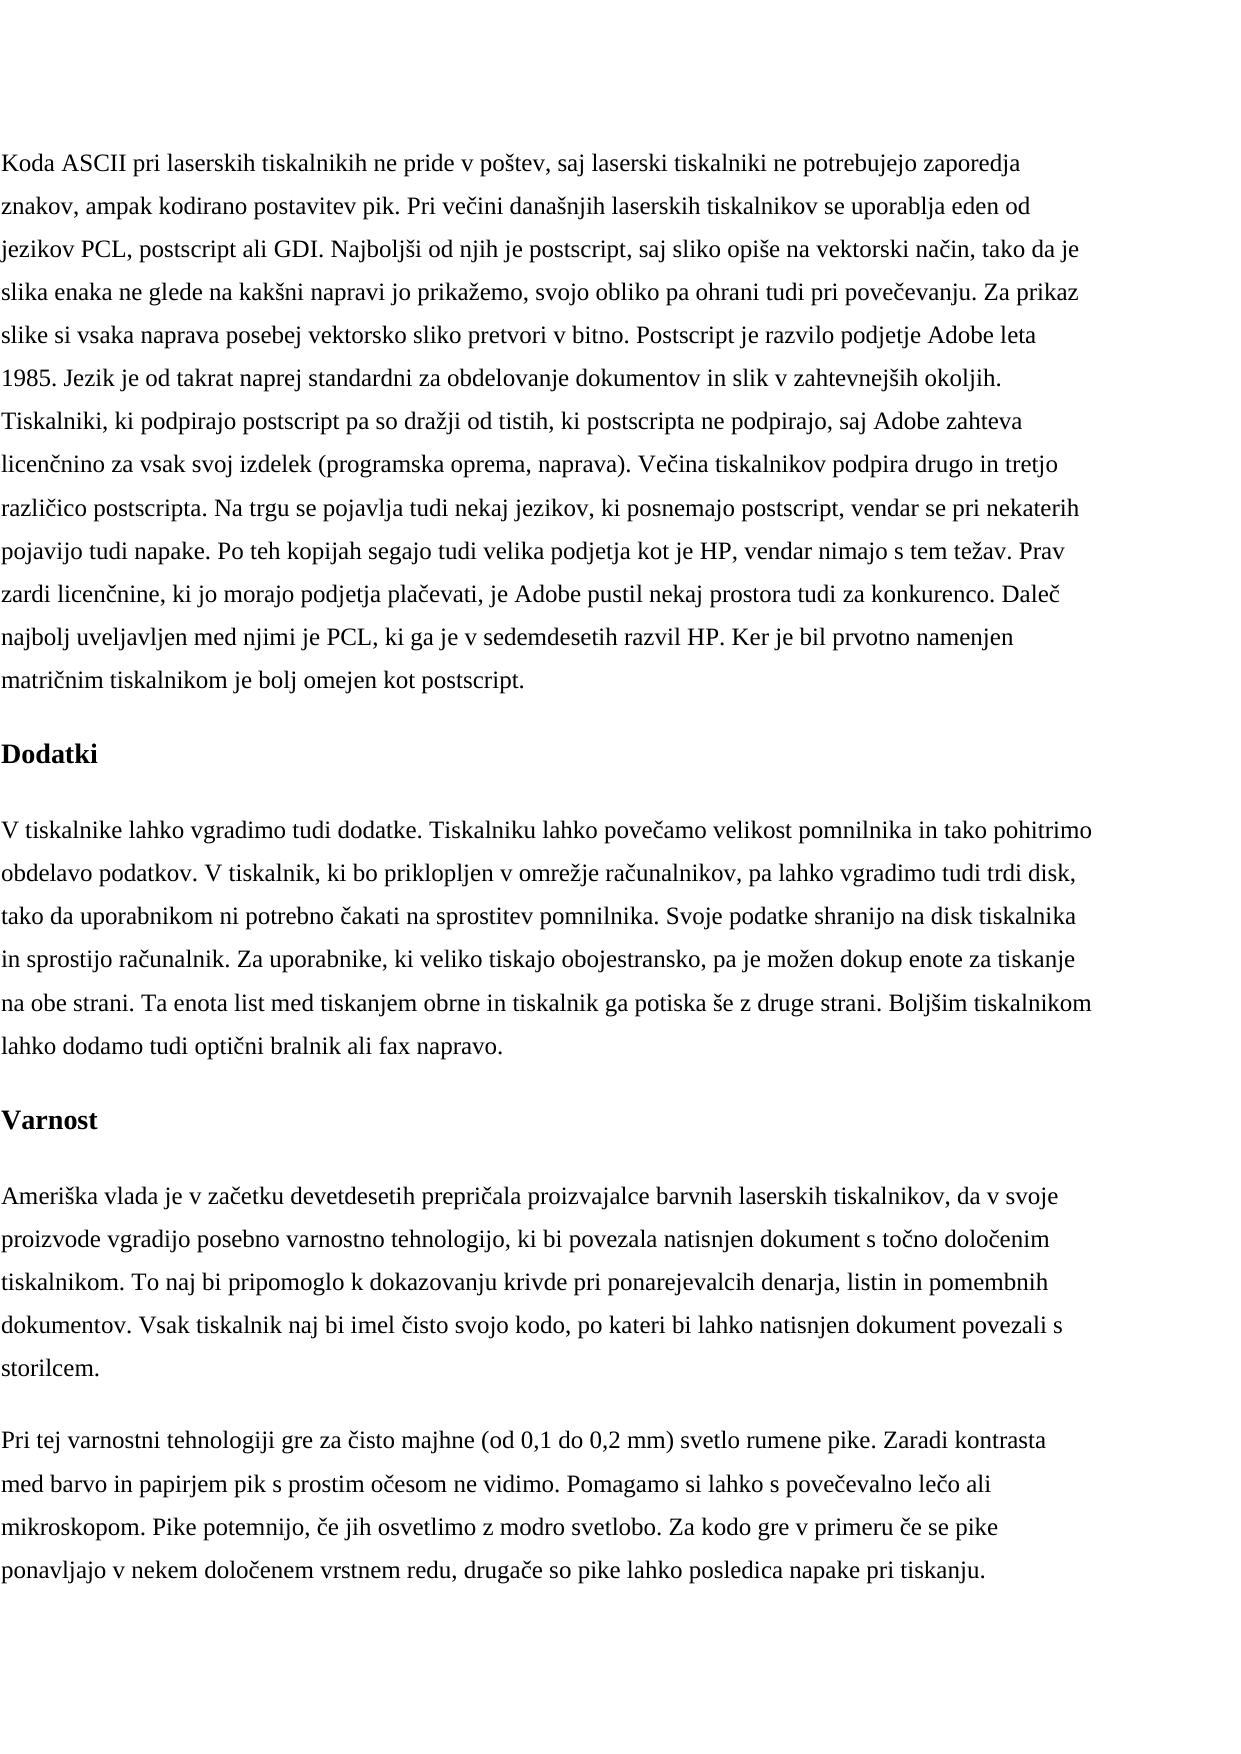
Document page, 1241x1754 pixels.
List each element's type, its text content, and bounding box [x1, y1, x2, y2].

text V tiskalnike lahko vgradimo tudi dodatke. Tiskalniku lahko povečamo velikost pomnilnika in tako pohitrimo obdelavo podatkov. V tiskalnik, ki bo priklopljen v omrežje računalnikov, pa lahko vgradimo tudi trdi disk, tako da uporabnikom ni potrebno čakati na sprostitev pomnilnika. Svoje podatke shranijo na disk tiskalnika in sprostijo računalnik. Za uporabnike, ki veliko tiskajo obojestransko, pa je možen dokup enote za tiskanje na obe strani. Ta enota list med tiskanjem obrne in tiskalnik ga potiska še z druge strani. Boljšim tiskalnikom lahko dodamo tudi optični bralnik ali fax napravo. [1, 815, 1092, 1059]
text Ameriška vlada je v začetku devetdesetih prepričala proizvajalce barvnih laserskih tiskalnikov, da v svoje proizvode vgradijo posebno varnostno tehnologijo, ki bi povezala natisnjen dokument s točno določenim tiskalnikom. To naj bi pripomoglo k dokazovanju krivde pri ponarejevalcih denarja, listin in pomembnih dokumentov. Vsak tiskalnik naj bi imel čisto svojo kodo, po kateri bi lahko natisnjen dokument povezali s storilcem. [1, 1181, 1092, 1382]
text Pri tej varnostni tehnologiji gre za čisto majhne (od 0,1 do 0,2 mm) svetlo rumene pike. Zaradi kontrasta med barvo in papirjem pik s prostim očesom ne vidimo. Pomagamo si lahko s povečevalno lečo ali mikroskopom. Pike potemnijo, če jih osvetlimo z modro svetlobo. Za kodo gre v primeru če se pike ponavljajo v nekem določenem vrstnem redu, drugače so pike lahko posledica napake pri tiskanju. [1, 1426, 1092, 1584]
text Koda ASCII pri laserskih tiskalnikih ne pride v poštev, saj laserski tiskalniki ne potrebujejo zaporedja znakov, ampak kodirano postavitev pik. Pri večini današnjih laserskih tiskalnikov se uporablja eden od jezikov PCL, postscript ali GDI. Najboljši od njih je postscript, saj sliko opiše na vektorski način, tako da je slika enaka ne glede na kakšni napravi jo prikažemo, svojo obliko pa ohrani tudi pri povečevanju. Za prikaz slike si vsaka naprava posebej vektorsko sliko pretvori v bitno. Postscript je razvilo podjetje Adobe leta 1985. Jezik je od takrat naprej standardni za obdelovanje dokumentov in slik v zahtevnejših okoljih. Tiskalniki, ki podpirajo postscript pa so dražji od tistih, ki postscripta ne podpirajo, saj Adobe zahteva licenčnino za vsak svoj izdelek (programska oprema, naprava). Večina tiskalnikov podpira drugo in tretjo različico postscripta. Na trgu se pojavlja tudi nekaj jezikov, ki posnemajo postscript, vendar se pri nekaterih pojavijo tudi napake. Po teh kopijah segajo tudi velika podjetja kot je HP, vendar nimajo s tem težav. Prav zardi licenčnine, ki jo morajo podjetja plačevati, je Adobe pustil nekaj prostora tudi za konkurenco. Daleč najbolj uveljavljen med njimi je PCL, ki ga je v sedemdesetih razvil HP. Ker je bil prvotno namenjen matričnim tiskalnikom je bolj omejen kot postscript. [1, 148, 1092, 694]
subtitle Varnost [1, 1103, 1092, 1136]
subtitle Dodatki [1, 737, 1092, 770]
